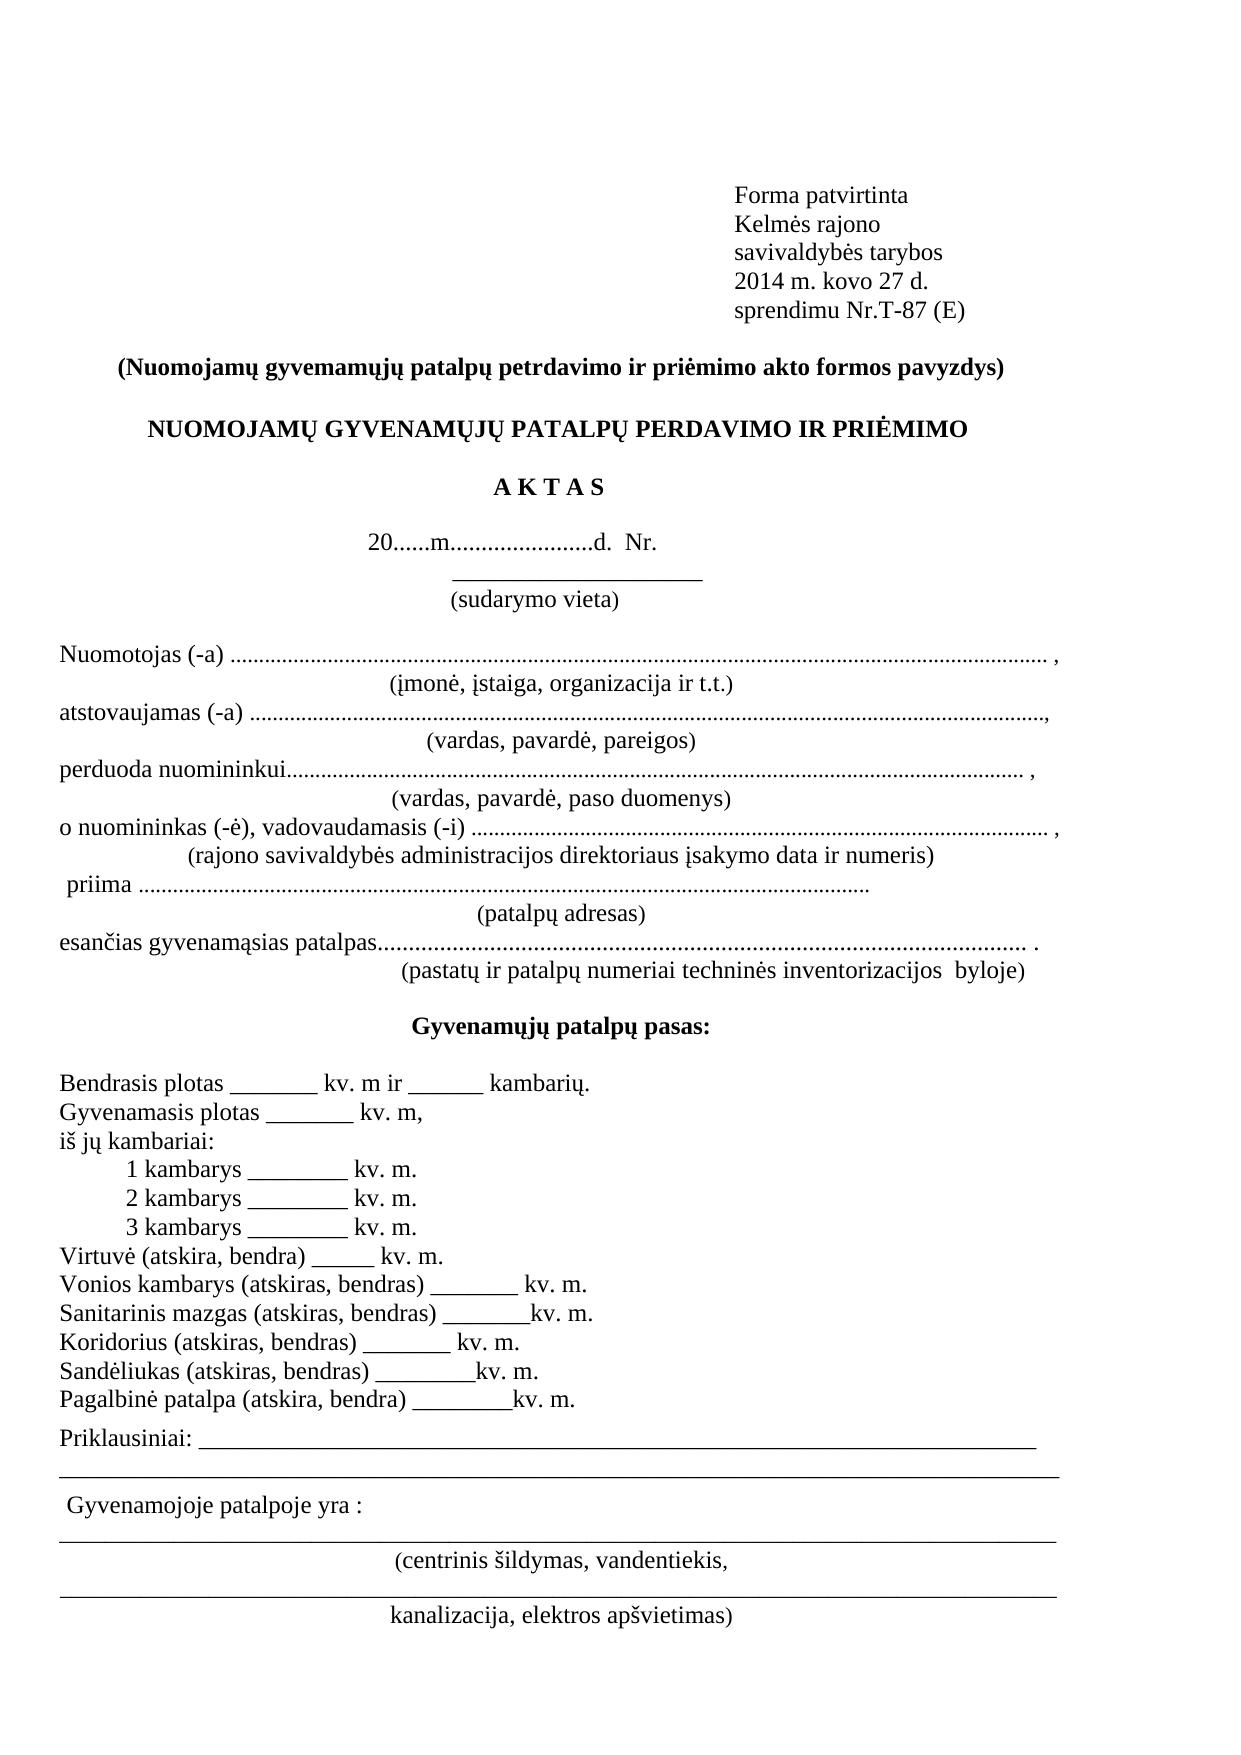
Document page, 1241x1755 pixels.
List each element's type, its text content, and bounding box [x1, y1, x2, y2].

text savivaldybės tarybos [59, 237, 1063, 266]
text (vardas, pavardė, paso duomenys) [59, 783, 1063, 812]
text esančias gyvenamąsias patalpas........................................................................................................ . [59, 927, 1063, 956]
text Gyvenamojoje patalpoje yra : _______________________________________________________________________________________ [59, 1490, 1063, 1545]
text Bendrasis plotas _______ kv. m ir ______ kambarių. [59, 1068, 1063, 1097]
text Sanitarinis mazgas (atskiras, bendras) _______kv. m. [59, 1298, 1063, 1327]
text Forma patvirtinta [59, 180, 1063, 209]
text Sandėliukas (atskiras, bendras) ________kv. m. [59, 1356, 1063, 1384]
text (Nuomojamų gyvemamųjų patalpų petrdavimo ir priėmimo akto formos pavyzdys) [59, 352, 1063, 381]
text Kelmės rajono [59, 209, 1063, 237]
text Vonios kambarys (atskiras, bendras) _______ kv. m. [59, 1269, 1063, 1298]
text atstovaujamas (-a) ..........................................................................................................................................., [59, 697, 1063, 726]
text Koridorius (atskiras, bendras) _______ kv. m. [59, 1327, 1063, 1356]
text Virtuvė (atskira, bendra) _____ kv. m. [59, 1241, 1063, 1269]
text (patalpų adresas) [59, 898, 1063, 927]
text (pastatų ir patalpų numeriai techninės inventorizacijos byloje) [59, 956, 1063, 984]
text Nuomotojas (-a) ............................................................................................................................................... , [59, 639, 1063, 668]
text Gyvenamųjų patalpų pasas: [59, 1011, 1063, 1039]
text (rajono savivaldybės administracijos direktoriaus įsakymo data ir numeris) [59, 841, 1063, 869]
text sprendimu Nr.T-87 (E) [59, 295, 1063, 324]
text Gyvenamasis plotas _______ kv. m, [59, 1097, 1063, 1126]
text 3 kambarys ________ kv. m. [59, 1212, 1063, 1241]
text NUOMOJAMŲ GYVENAMŲJŲ PATALPŲ PERDAVIMO IR PRIĖMIMO [59, 414, 1063, 443]
text (vardas, pavardė, pareigos) [59, 726, 1063, 754]
text priima ................................................................................................................................ [59, 869, 1063, 898]
text o nuomininkas (-ė), vadovaudamasis (-i) ..................................................................................................... , [59, 812, 1063, 841]
text 2014 m. kovo 27 d. [59, 266, 1063, 295]
text 1 kambarys ________ kv. m. [59, 1154, 1063, 1183]
text (centrinis šildymas, vandentiekis, _______________________________________________________________________________________ [59, 1545, 1063, 1600]
text iš jų kambariai: [59, 1126, 1063, 1154]
text perduoda nuomininkui................................................................................................................................. , [59, 754, 1063, 783]
text Pagalbinė patalpa (atskira, bendra) ________kv. m. [59, 1384, 1063, 1413]
text ____________________ [59, 556, 1063, 584]
text A K T A S [59, 472, 1063, 500]
text Priklausiniai: ___________________________________________________________________ ________________________________________________________________________________ [59, 1423, 1063, 1480]
text (įmonė, įstaiga, organizacija ir t.t.) [59, 668, 1063, 697]
text (sudarymo vieta) [59, 584, 1063, 613]
text 2 kambarys ________ kv. m. [59, 1183, 1063, 1212]
text 20......m.......................d. Nr. [59, 527, 1063, 556]
text kanalizacija, elektros apšvietimas) [59, 1600, 1063, 1629]
